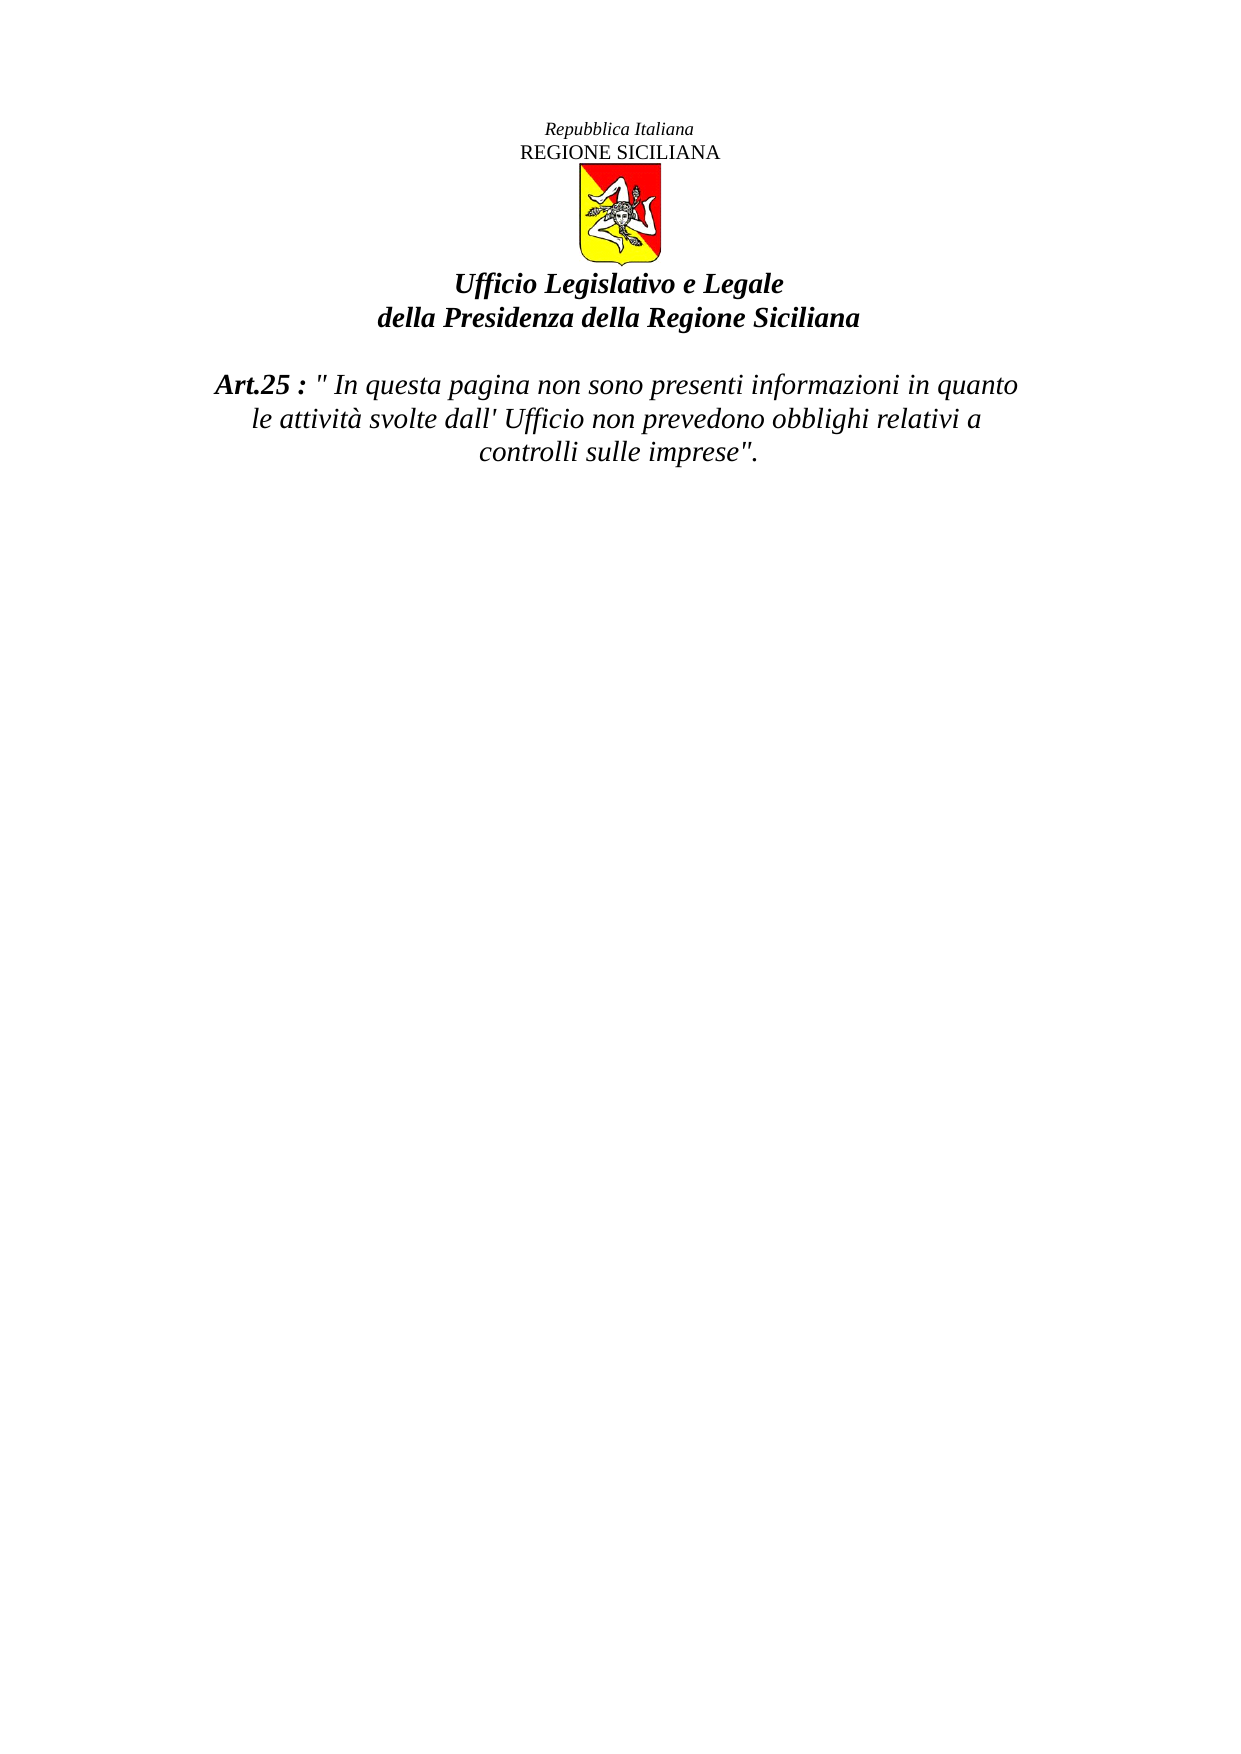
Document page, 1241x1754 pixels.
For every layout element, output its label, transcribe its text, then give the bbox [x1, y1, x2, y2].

text REGIONE SICILIANA [118, 140, 1122, 164]
text della Presidenza della Regione Siciliana [118, 300, 1122, 334]
text Art.25 : " In questa pagina non sono presenti informazioni in quanto le attività svolte dall' Ufficio non prevedono obblighi relativi a controlli sulle imprese". [118, 334, 1122, 468]
text Repubblica Italiana [118, 118, 1122, 140]
picture [579, 163, 662, 267]
text Ufficio Legislativo e Legale [118, 267, 1122, 300]
